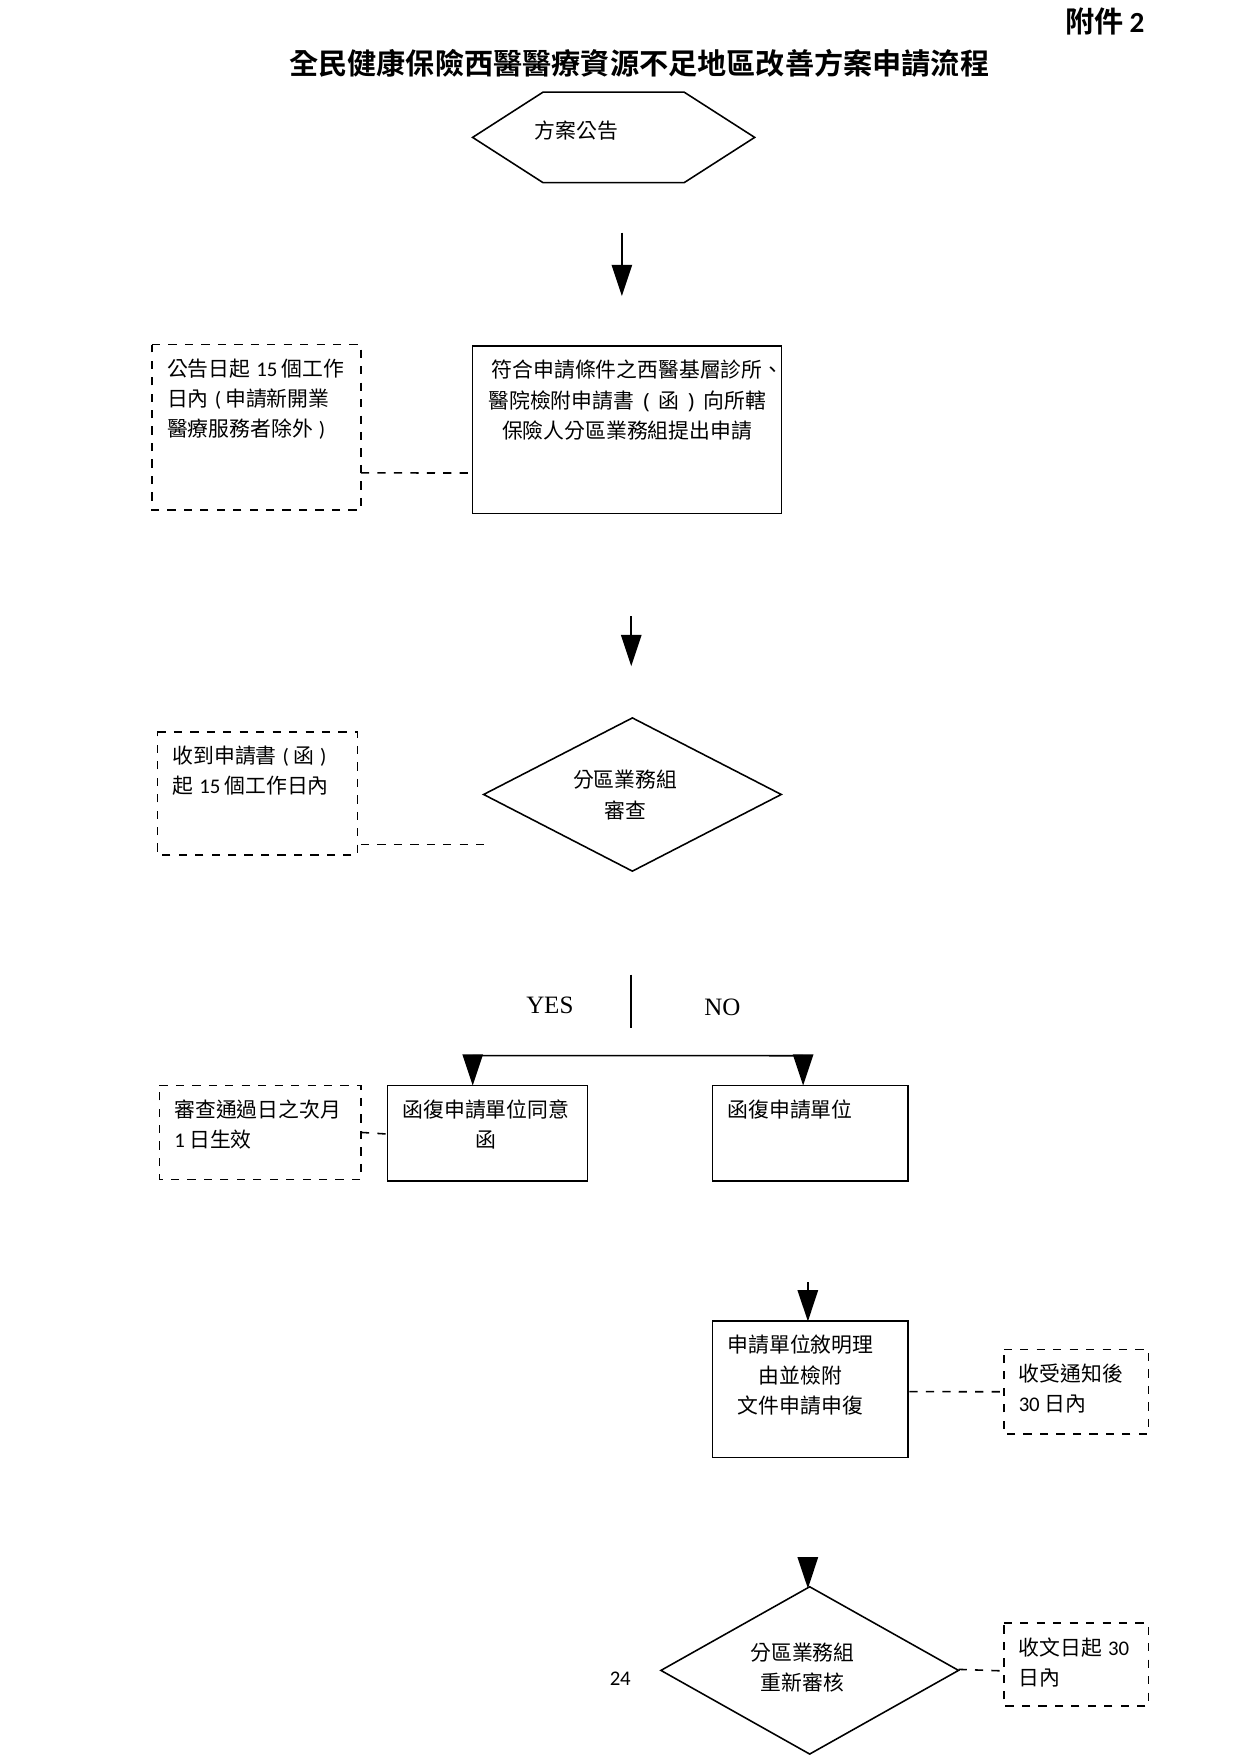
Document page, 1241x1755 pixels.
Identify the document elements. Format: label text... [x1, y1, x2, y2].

text NO [704, 992, 766, 1020]
text 附件2 [1056, 9, 1154, 38]
text 全民健康保險西醫醫療資源不足地區改善方案申請流程 [1041, 2, 1169, 55]
text YES [526, 990, 588, 1018]
text 全民健康保險西醫醫療資源不足地區改善方案申請流程 [126, 20, 1151, 83]
